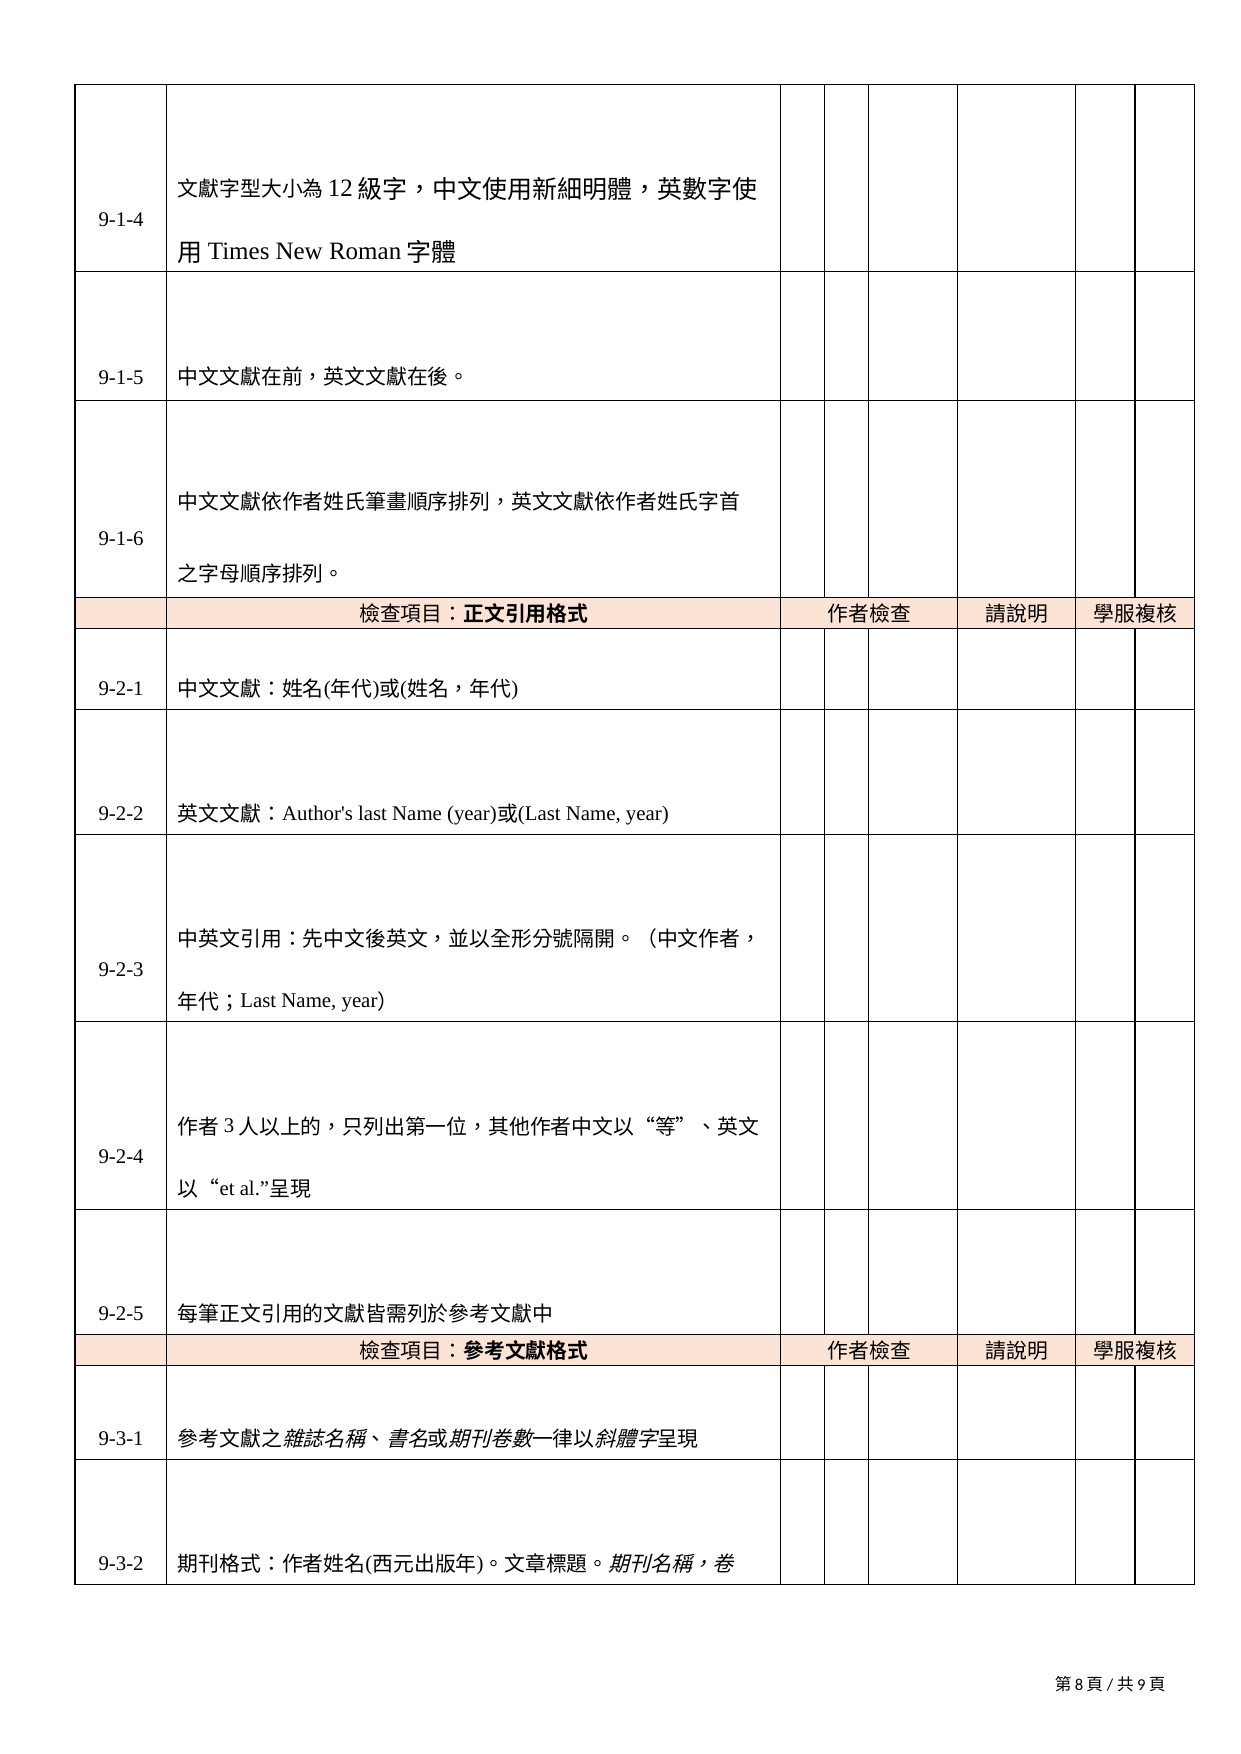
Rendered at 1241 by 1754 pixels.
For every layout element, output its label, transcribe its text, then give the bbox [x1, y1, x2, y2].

table_cell [1136, 1366, 1194, 1459]
table_cell [781, 629, 824, 709]
table_cell 9-1-6 [76, 401, 166, 597]
table_cell [781, 1210, 824, 1334]
table_cell [825, 1460, 868, 1584]
table_cell 學服複核 [1076, 1335, 1194, 1365]
table_cell [1076, 401, 1134, 597]
table_cell [1136, 85, 1194, 271]
table_cell 9-2-3 [76, 835, 166, 1021]
table_cell 參考文獻之雜誌名稱、書名或期刊卷數一律以斜體字呈現 [167, 1366, 780, 1459]
table_cell [869, 85, 957, 271]
table_cell [958, 629, 1075, 709]
table_cell [869, 835, 957, 1021]
table_cell [958, 1210, 1075, 1334]
table_cell 英文文獻：Author's last Name (year)或(Last Name, year) [167, 710, 780, 834]
table_cell 9-1-5 [76, 272, 166, 400]
table_cell [76, 1335, 166, 1365]
table_cell [958, 835, 1075, 1021]
table_cell [781, 272, 824, 400]
table_cell [76, 598, 166, 628]
table_cell [781, 1022, 824, 1209]
table_cell [1136, 401, 1194, 597]
table_cell [869, 629, 957, 709]
table_cell [958, 272, 1075, 400]
table_cell 9-3-1 [76, 1366, 166, 1459]
table_cell [825, 1022, 868, 1209]
table_cell [869, 1210, 957, 1334]
table_cell 檢查項目：參考文獻格式 [167, 1335, 780, 1365]
table_cell 中文文獻：姓名(年代)或(姓名，年代) [167, 629, 780, 709]
table_cell [1076, 1366, 1134, 1459]
table_cell 作者檢查 [781, 1335, 957, 1365]
table_cell [1076, 1460, 1134, 1584]
table_cell [781, 85, 824, 271]
table_cell [1136, 1022, 1194, 1209]
table_cell [1136, 1210, 1194, 1334]
table_cell [1076, 835, 1134, 1021]
table_cell [1136, 1460, 1194, 1584]
table_cell 9-2-2 [76, 710, 166, 834]
table_cell [781, 710, 824, 834]
table_cell [1076, 1210, 1134, 1334]
table_cell [1136, 629, 1194, 709]
table_cell [1076, 272, 1134, 400]
table_cell [958, 1460, 1075, 1584]
table_cell [781, 1460, 824, 1584]
table_cell 作者3人以上的，只列出第一位，其他作者中文以“等”、英文以“et al.”呈現 [167, 1022, 780, 1209]
table_cell [825, 1366, 868, 1459]
table_cell [869, 1022, 957, 1209]
table_cell 9-3-2 [76, 1460, 166, 1584]
table_cell [1136, 835, 1194, 1021]
table_cell 期刊格式：作者姓名(西元出版年)。文章標題。期刊名稱，卷 [167, 1460, 780, 1584]
table_cell 9-1-4 [76, 85, 166, 271]
table_cell 9-2-4 [76, 1022, 166, 1209]
table_cell 中英文引用：先中文後英文，並以全形分號隔開。（中文作者，年代；Last Name, year） [167, 835, 780, 1021]
table_cell [958, 401, 1075, 597]
table_cell [781, 1366, 824, 1459]
table_cell 請說明 [958, 598, 1075, 628]
table_cell [958, 85, 1075, 271]
table_cell [958, 710, 1075, 834]
table_cell 請說明 [958, 1335, 1075, 1365]
table_cell [869, 272, 957, 400]
table_cell [869, 401, 957, 597]
table_cell [869, 1460, 957, 1584]
table_cell [781, 401, 824, 597]
table_cell [781, 835, 824, 1021]
table_cell [825, 835, 868, 1021]
table_cell 作者檢查 [781, 598, 957, 628]
table_cell 文獻字型大小為12級字，中文使用新細明體，英數字使用Times New Roman字體 [167, 85, 780, 271]
table_cell 中文文獻在前，英文文獻在後。 [167, 272, 780, 400]
table_cell [958, 1022, 1075, 1209]
table_cell [958, 1366, 1075, 1459]
table_cell [1076, 710, 1134, 834]
table_cell [1076, 629, 1134, 709]
table_cell [869, 1366, 957, 1459]
table_cell 學服複核 [1076, 598, 1194, 628]
table_cell 中文文獻依作者姓氏筆畫順序排列，英文文獻依作者姓氏字首之字母順序排列。 [167, 401, 780, 597]
table_cell [825, 272, 868, 400]
table_cell [825, 629, 868, 709]
table_cell [1076, 85, 1134, 271]
table_cell [1076, 1022, 1134, 1209]
table_cell [825, 710, 868, 834]
table_cell [825, 85, 868, 271]
table_cell 每筆正文引用的文獻皆需列於參考文獻中 [167, 1210, 780, 1334]
table_cell 9-2-1 [76, 629, 166, 709]
table_cell 檢查項目：正文引用格式 [167, 598, 780, 628]
table_cell [825, 401, 868, 597]
table_cell 9-2-5 [76, 1210, 166, 1334]
table_cell [1136, 710, 1194, 834]
table_cell [869, 710, 957, 834]
table_cell [1136, 272, 1194, 400]
table_cell [825, 1210, 868, 1334]
